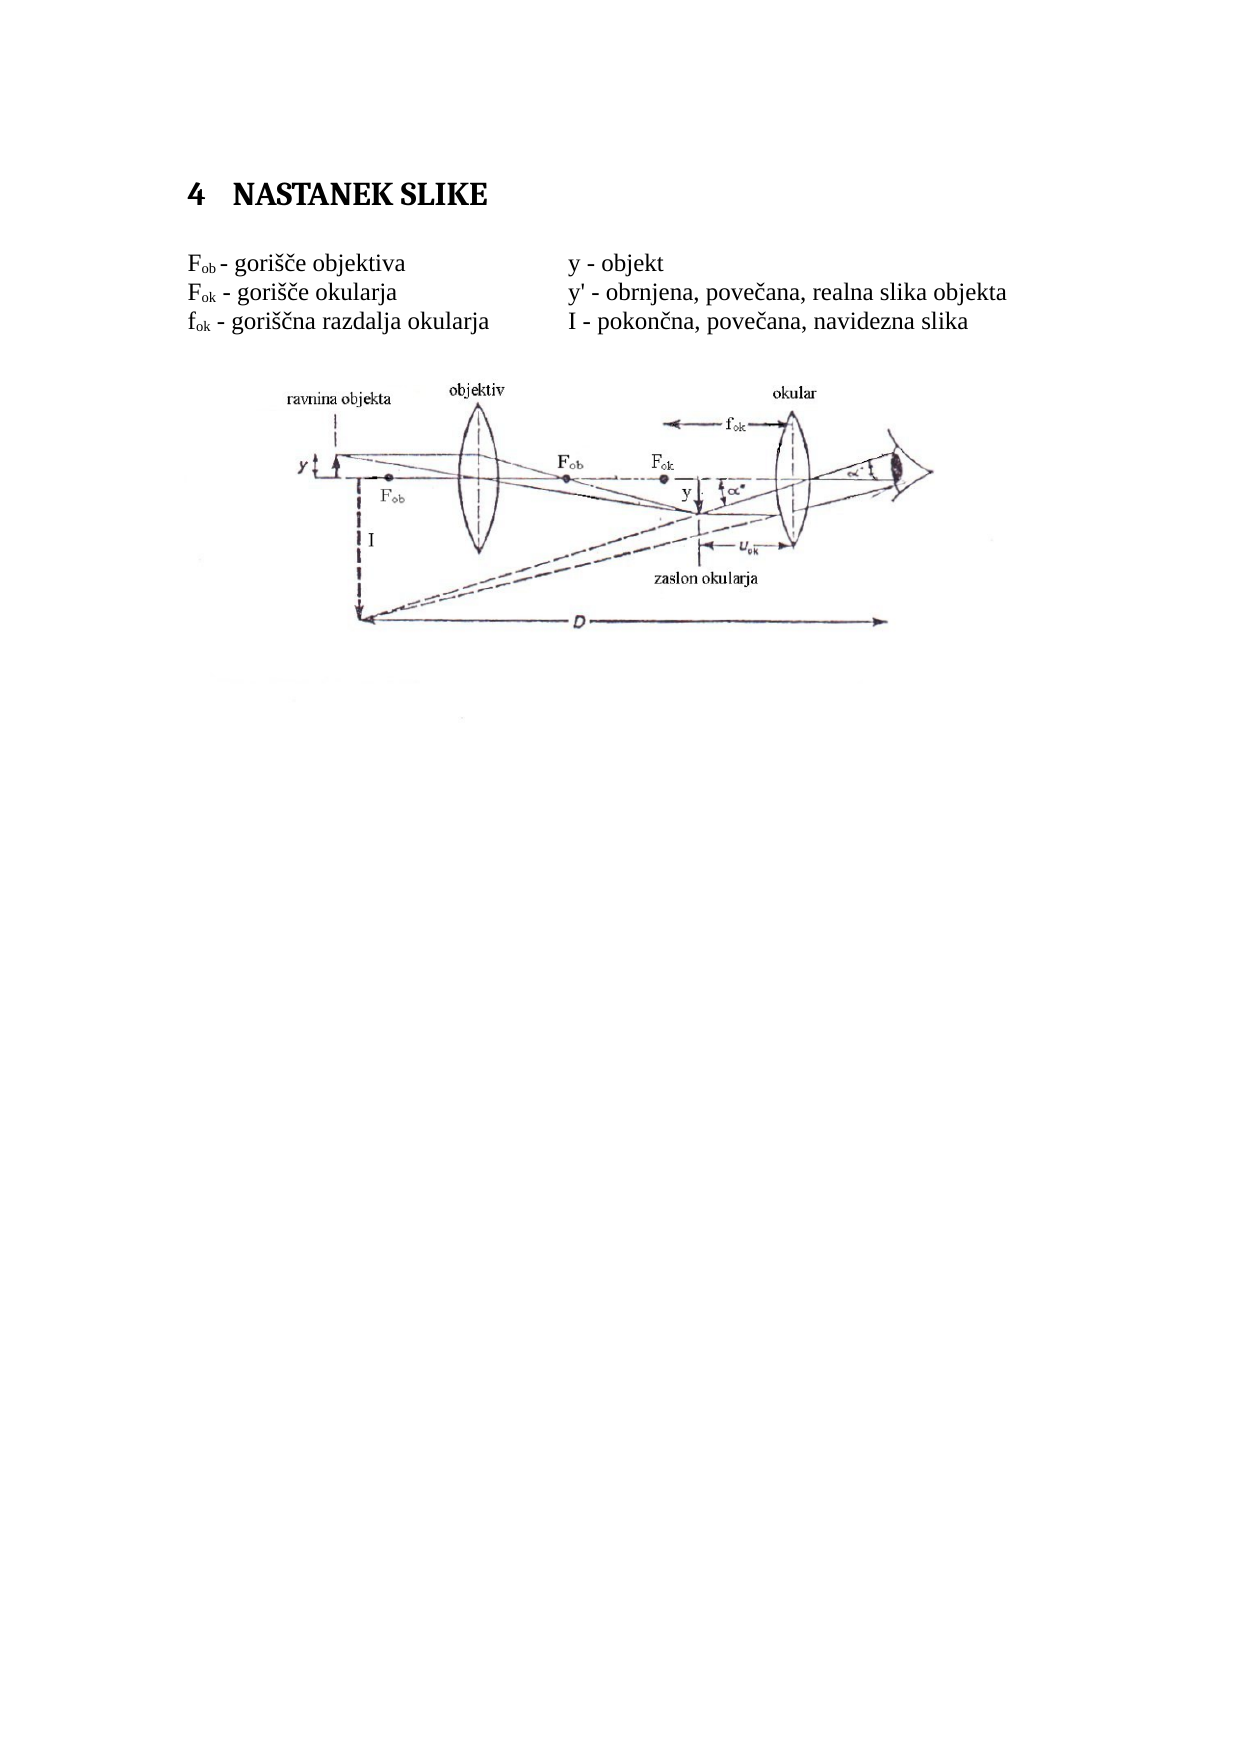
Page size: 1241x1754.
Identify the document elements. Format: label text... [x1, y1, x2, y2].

table_header y - objekt y' - obrnjena, povečana, realna slika objekta I - pokončna, povečana, navidezna slika [557, 248, 1088, 334]
table_header Fob - gorišče objektiva Fok - gorišče okularja fok - goriščna razdalja okularja [176, 248, 557, 334]
subtitle NASTANEK SLIKE [187, 175, 1053, 213]
